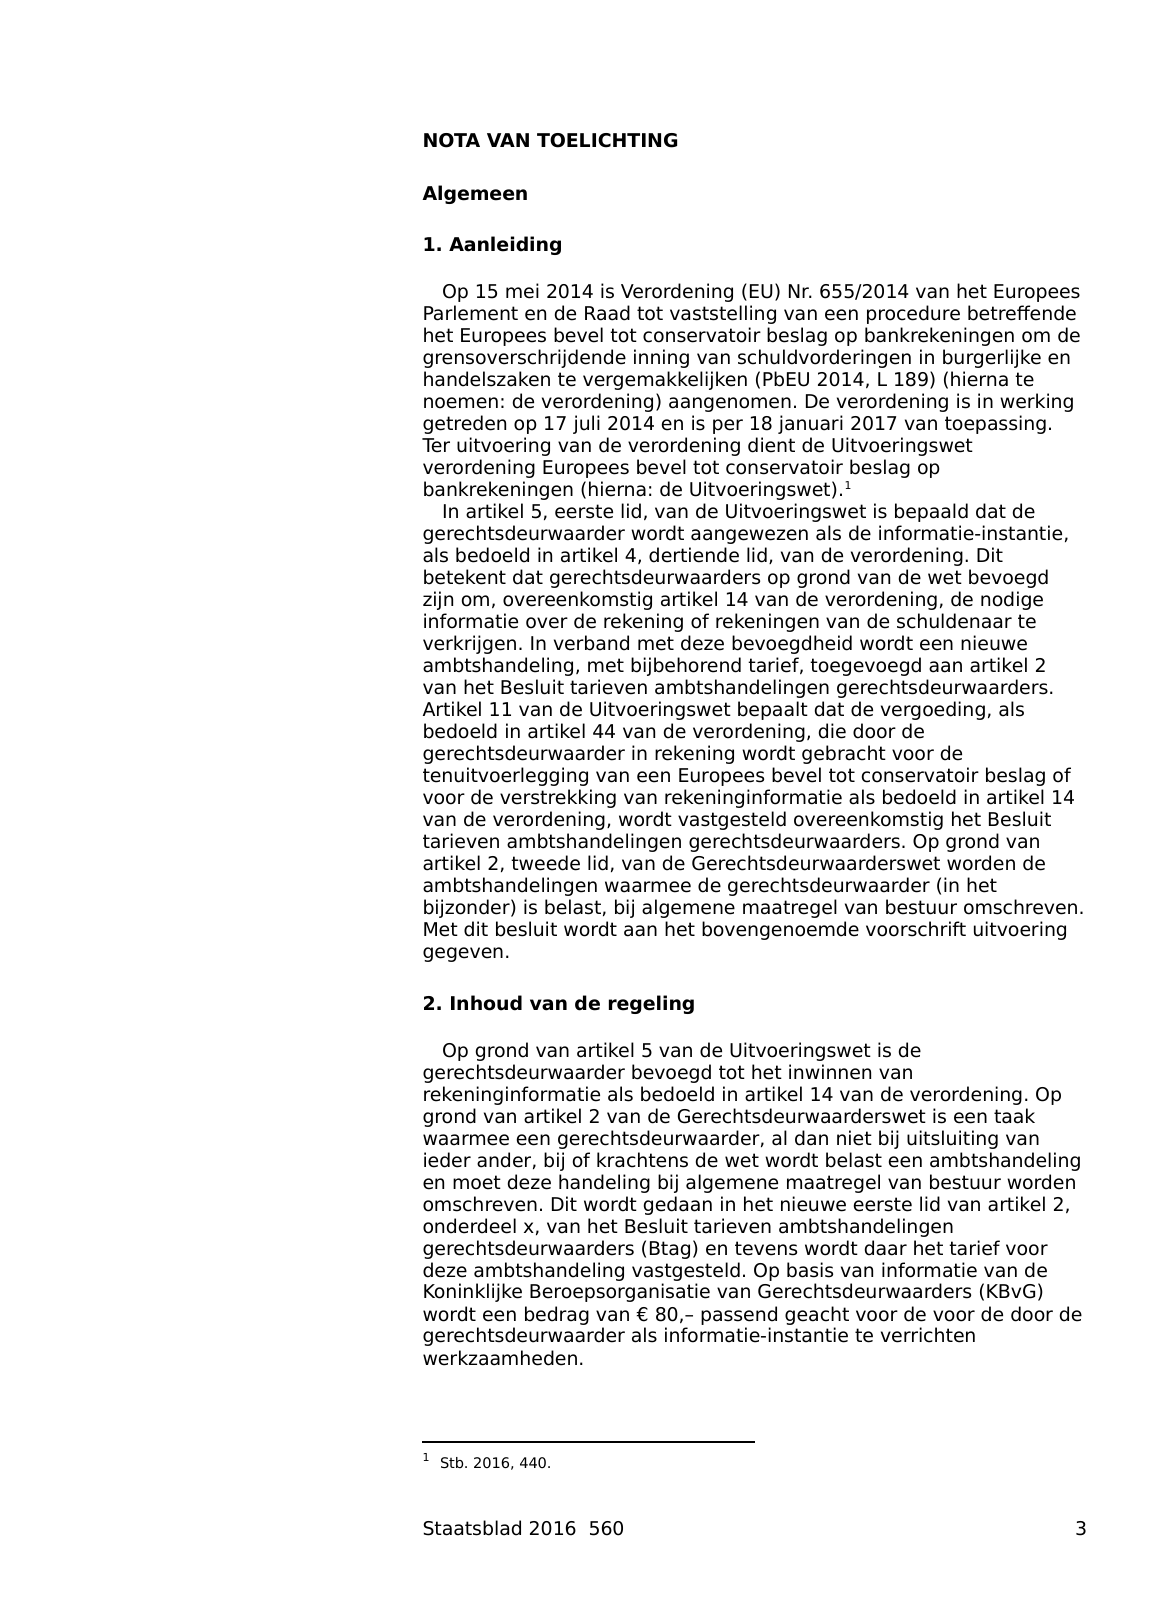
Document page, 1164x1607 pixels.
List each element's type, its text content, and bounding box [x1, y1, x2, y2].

subtitle Algemeen [422, 182, 1087, 204]
text Op 15 mei 2014 is Verordening (EU) Nr. 655/2014 van het Europees Parlement en de Raad tot vaststelling van een procedure betreffende het Europees bevel tot conservatoir beslag op bankrekeningen om de grensoverschrijdende inning van schuldvorderingen in burgerlijke en handelszaken te vergemakkelijken (PbEU 2014, L 189) (hierna te noemen: de verordening) aangenomen. De verordening is in werking getreden op 17 juli 2014 en is per 18 januari 2017 van toepassing. Ter uitvoering van de verordening dient de Uitvoeringswet verordening Europees bevel tot conservatoir beslag op bankrekeningen (hierna: de Uitvoeringswet). [422, 281, 1087, 501]
text In artikel 5, eerste lid, van de Uitvoeringswet is bepaald dat de gerechtsdeurwaarder wordt aangewezen als de informatie-instantie, als bedoeld in artikel 4, dertiende lid, van de verordening. Dit betekent dat gerechtsdeurwaarders op grond van de wet bevoegd zijn om, overeenkomstig artikel 14 van de verordening, de nodige informatie over de rekening of rekeningen van de schuldenaar te verkrijgen. In verband met deze bevoegdheid wordt een nieuwe ambtshandeling, met bijbehorend tarief, toegevoegd aan artikel 2 van het Besluit tarieven ambtshandelingen gerechtsdeurwaarders. Artikel 11 van de Uitvoeringswet bepaalt dat de vergoeding, als bedoeld in artikel 44 van de verordening, die door de gerechtsdeurwaarder in rekening wordt gebracht voor de tenuitvoerlegging van een Europees bevel tot conservatoir beslag of voor de verstrekking van rekeninginformatie als bedoeld in artikel 14 van de verordening, wordt vastgesteld overeenkomstig het Besluit tarieven ambtshandelingen gerechtsdeurwaarders. Op grond van artikel 2, tweede lid, van de Gerechtsdeurwaarderswet worden de ambtshandelingen waarmee de gerechtsdeurwaarder (in het bijzonder) is belast, bij algemene maatregel van bestuur omschreven. Met dit besluit wordt aan het bovengenoemde voorschrift uitvoering gegeven. [422, 501, 1087, 963]
subtitle NOTA VAN TOELICHTING [422, 130, 1087, 152]
text Stb. 2016, 440. [422, 1451, 1087, 1473]
subtitle 1. Aanleiding [422, 234, 1087, 256]
subtitle 2. Inhoud van de regeling [422, 993, 1087, 1015]
text Op grond van artikel 5 van de Uitvoeringswet is de gerechtsdeurwaarder bevoegd tot het inwinnen van rekeninginformatie als bedoeld in artikel 14 van de verordening. Op grond van artikel 2 van de Gerechtsdeurwaarderswet is een taak waarmee een gerechtsdeurwaarder, al dan niet bij uitsluiting van ieder ander, bij of krachtens de wet wordt belast een ambtshandeling en moet deze handeling bij algemene maatregel van bestuur worden omschreven. Dit wordt gedaan in het nieuwe eerste lid van artikel 2, onderdeel x, van het Besluit tarieven ambtshandelingen gerechtsdeurwaarders (Btag) en tevens wordt daar het tarief voor deze ambtshandeling vastgesteld. Op basis van informatie van de Koninklijke Beroepsorganisatie van Gerechtsdeurwaarders (KBvG) wordt een bedrag van € 80,– passend geacht voor de voor de door de gerechtsdeurwaarder als informatie-instantie te verrichten werkzaamheden. [422, 1040, 1087, 1369]
